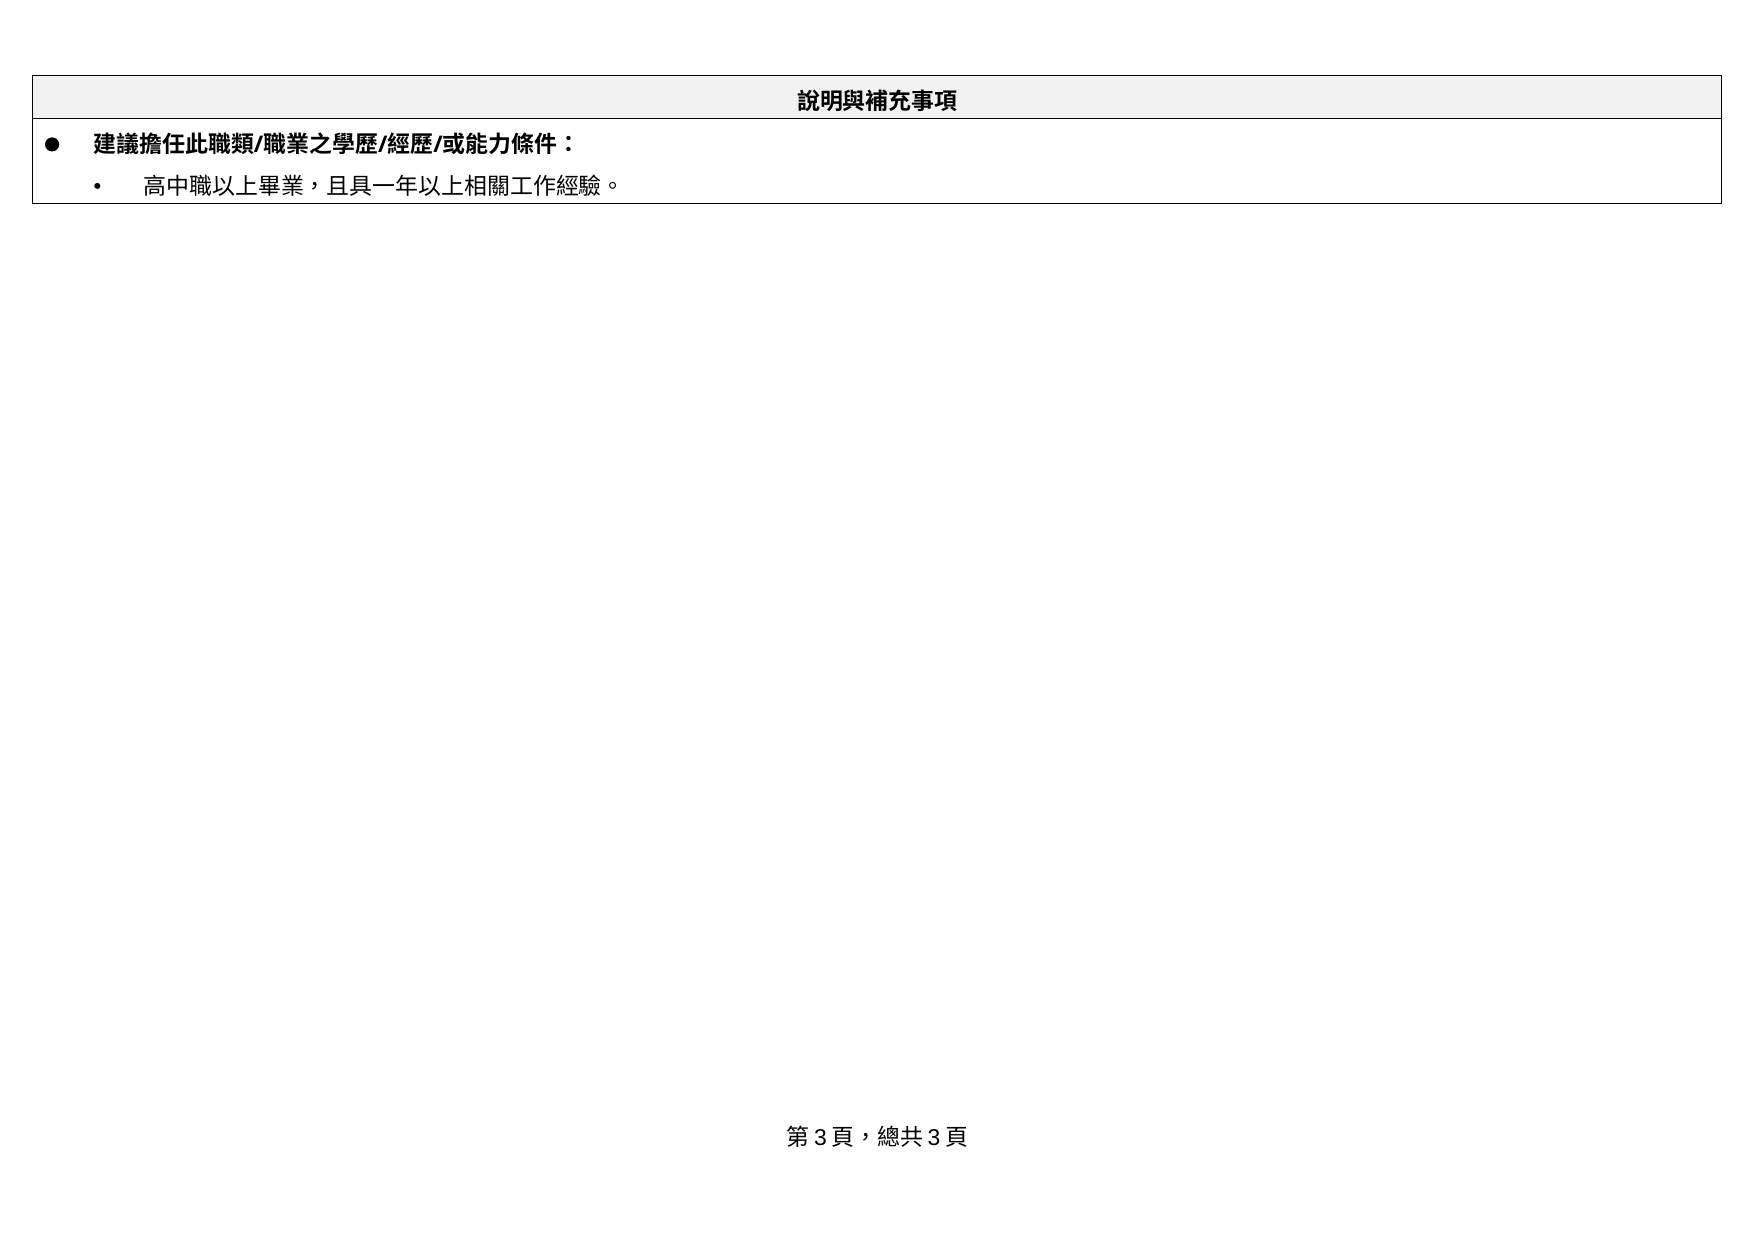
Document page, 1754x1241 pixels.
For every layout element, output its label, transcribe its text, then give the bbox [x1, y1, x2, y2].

table_cell 建議擔任此職類/職業之學歷/經歷/或能力條件： 高中職以上畢業，且具一年以上相關工作經驗。 [33, 119, 1721, 203]
table_header 說明與補充事項 [33, 76, 1721, 118]
